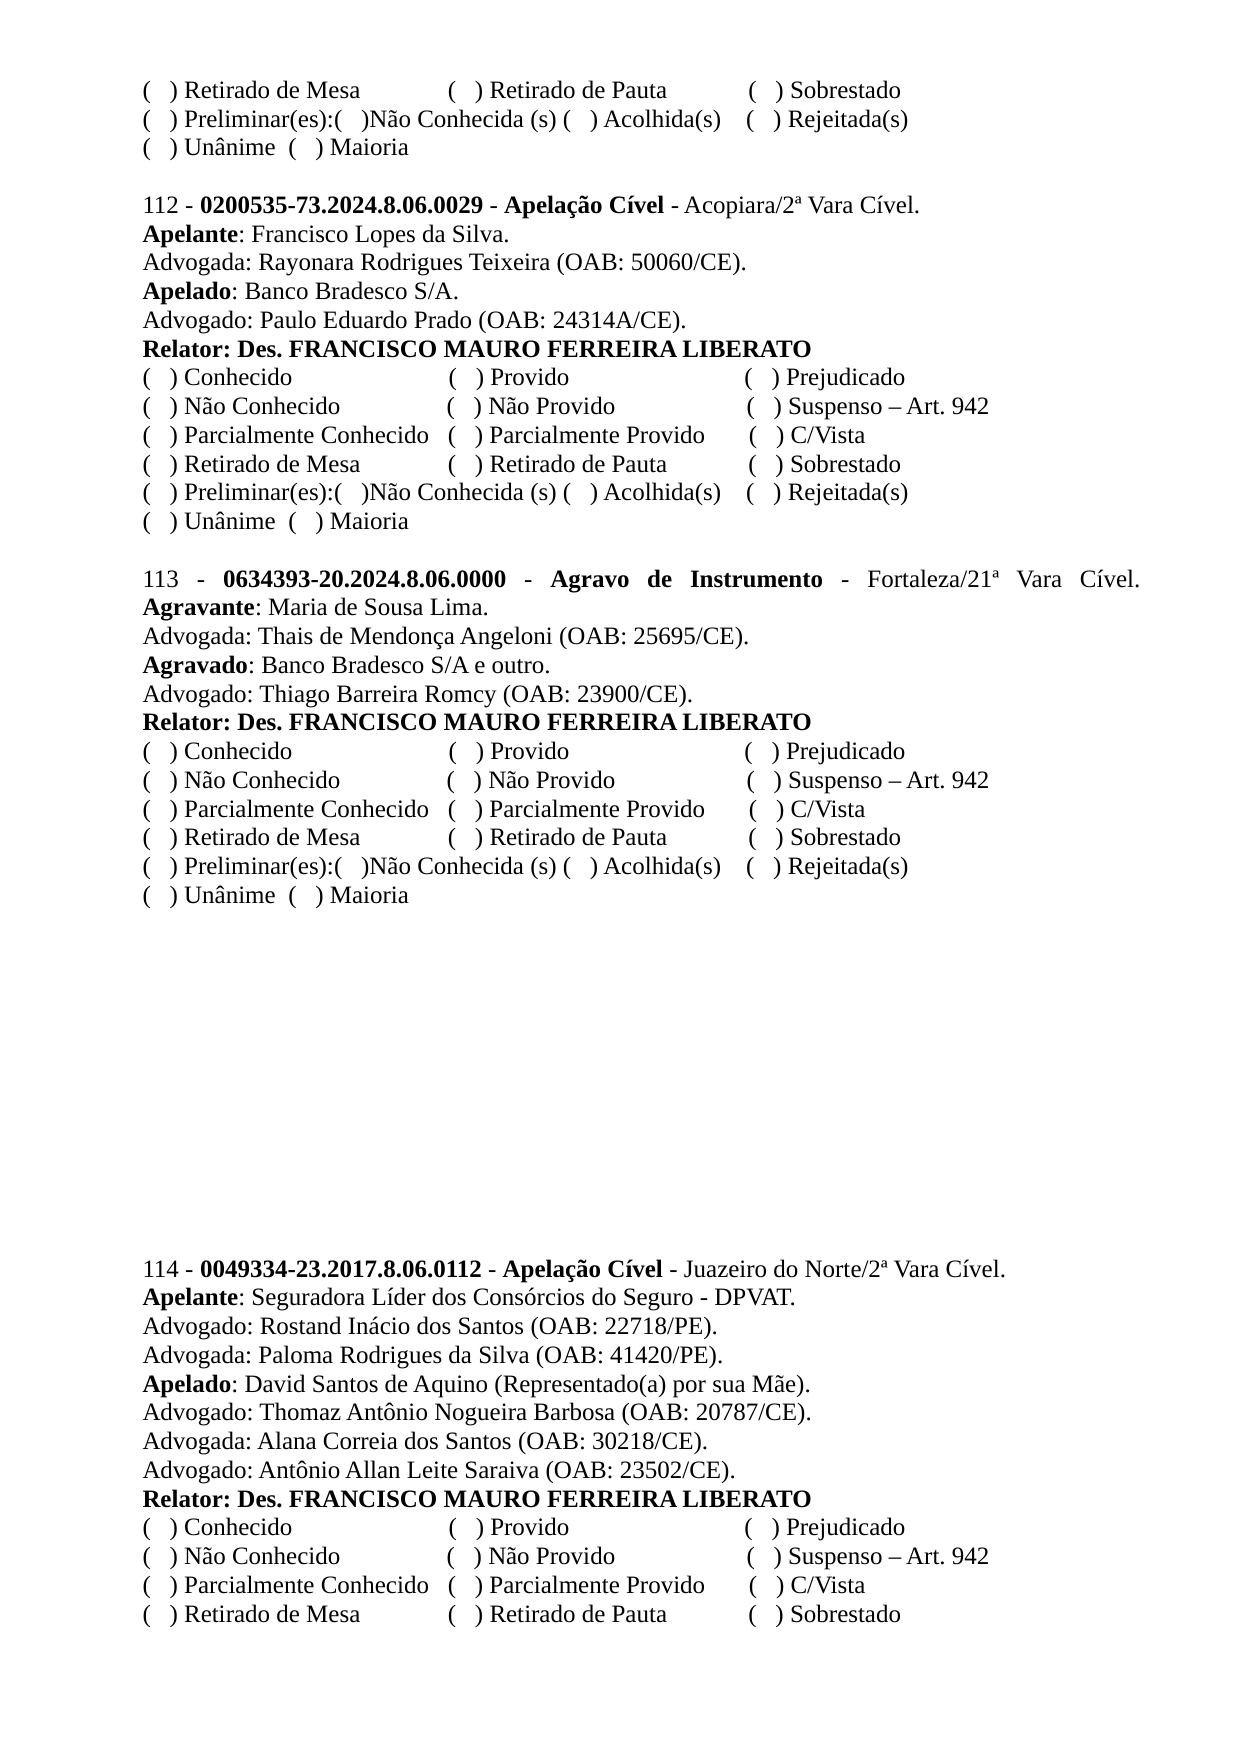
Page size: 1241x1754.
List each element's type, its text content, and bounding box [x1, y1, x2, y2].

text Apelado: Banco Bradesco S/A. [142, 276, 1141, 305]
text Apelante: Francisco Lopes da Silva. [142, 219, 1141, 247]
text ( ) Conhecido ( ) Provido ( ) Prejudicado [142, 736, 1141, 765]
text Advogada: Thais de Mendonça Angeloni (OAB: 25695/CE). [142, 621, 1141, 650]
text Advogado: Antônio Allan Leite Saraiva (OAB: 23502/CE). [142, 1455, 1141, 1484]
text Advogado: Rostand Inácio dos Santos (OAB: 22718/PE). [142, 1311, 1141, 1340]
text ( ) Retirado de Mesa ( ) Retirado de Pauta ( ) Sobrestado [142, 75, 1158, 104]
text Advogada: Alana Correia dos Santos (OAB: 30218/CE). [142, 1426, 1141, 1455]
text ( ) Parcialmente Conhecido ( ) Parcialmente Provido ( ) C/Vista [142, 1570, 1158, 1599]
text Advogado: Thomaz Antônio Nogueira Barbosa (OAB: 20787/CE). [142, 1397, 1141, 1426]
text ( ) Parcialmente Conhecido ( ) Parcialmente Provido ( ) C/Vista [142, 420, 1158, 449]
text ( ) Unânime ( ) Maioria [142, 506, 1158, 535]
text ( ) Retirado de Mesa ( ) Retirado de Pauta ( ) Sobrestado [142, 1599, 1158, 1627]
text ( ) Preliminar(es):( )Não Conhecida (s) ( ) Acolhida(s) ( ) Rejeitada(s) [142, 477, 1158, 506]
text Apelado: David Santos de Aquino (Representado(a) por sua Mãe). [142, 1369, 1141, 1397]
text Advogado: Thiago Barreira Romcy (OAB: 23900/CE). [142, 679, 1141, 707]
text 113 - 0634393-20.2024.8.06.0000 - Agravo de Instrumento - Fortaleza/21ª Vara Cível. Agravante: Maria de Sousa Lima. [142, 564, 1141, 621]
text Advogado: Paulo Eduardo Prado (OAB: 24314A/CE). [142, 305, 1141, 334]
text Agravado: Banco Bradesco S/A e outro. [142, 650, 1141, 679]
text Advogada: Rayonara Rodrigues Teixeira (OAB: 50060/CE). [142, 247, 1141, 276]
text Relator: Des. FRANCISCO MAURO FERREIRA LIBERATO [142, 1484, 1141, 1512]
text ( ) Retirado de Mesa ( ) Retirado de Pauta ( ) Sobrestado [142, 822, 1158, 851]
text Relator: Des. FRANCISCO MAURO FERREIRA LIBERATO [142, 334, 1141, 362]
text ( ) Não Conhecido ( ) Não Provido ( ) Suspenso – Art. 942 [142, 391, 1158, 420]
text Advogada: Paloma Rodrigues da Silva (OAB: 41420/PE). [142, 1340, 1141, 1369]
text ( ) Retirado de Mesa ( ) Retirado de Pauta ( ) Sobrestado [142, 449, 1158, 477]
text Relator: Des. FRANCISCO MAURO FERREIRA LIBERATO [142, 707, 1141, 736]
text ( ) Conhecido ( ) Provido ( ) Prejudicado [142, 362, 1141, 391]
text ( ) Preliminar(es):( )Não Conhecida (s) ( ) Acolhida(s) ( ) Rejeitada(s) [142, 851, 1158, 880]
text ( ) Unânime ( ) Maioria [142, 132, 1158, 161]
text 114 - 0049334-23.2017.8.06.0112 - Apelação Cível - Juazeiro do Norte/2ª Vara Cível. [142, 1254, 1141, 1282]
text ( ) Não Conhecido ( ) Não Provido ( ) Suspenso – Art. 942 [142, 1541, 1158, 1570]
text ( ) Parcialmente Conhecido ( ) Parcialmente Provido ( ) C/Vista [142, 794, 1158, 822]
text ( ) Unânime ( ) Maioria [142, 880, 1158, 909]
text 112 - 0200535-73.2024.8.06.0029 - Apelação Cível - Acopiara/2ª Vara Cível. [142, 190, 1141, 219]
text ( ) Conhecido ( ) Provido ( ) Prejudicado [142, 1512, 1141, 1541]
text ( ) Preliminar(es):( )Não Conhecida (s) ( ) Acolhida(s) ( ) Rejeitada(s) [142, 104, 1158, 132]
text Apelante: Seguradora Líder dos Consórcios do Seguro - DPVAT. [142, 1282, 1141, 1311]
text ( ) Não Conhecido ( ) Não Provido ( ) Suspenso – Art. 942 [142, 765, 1158, 794]
